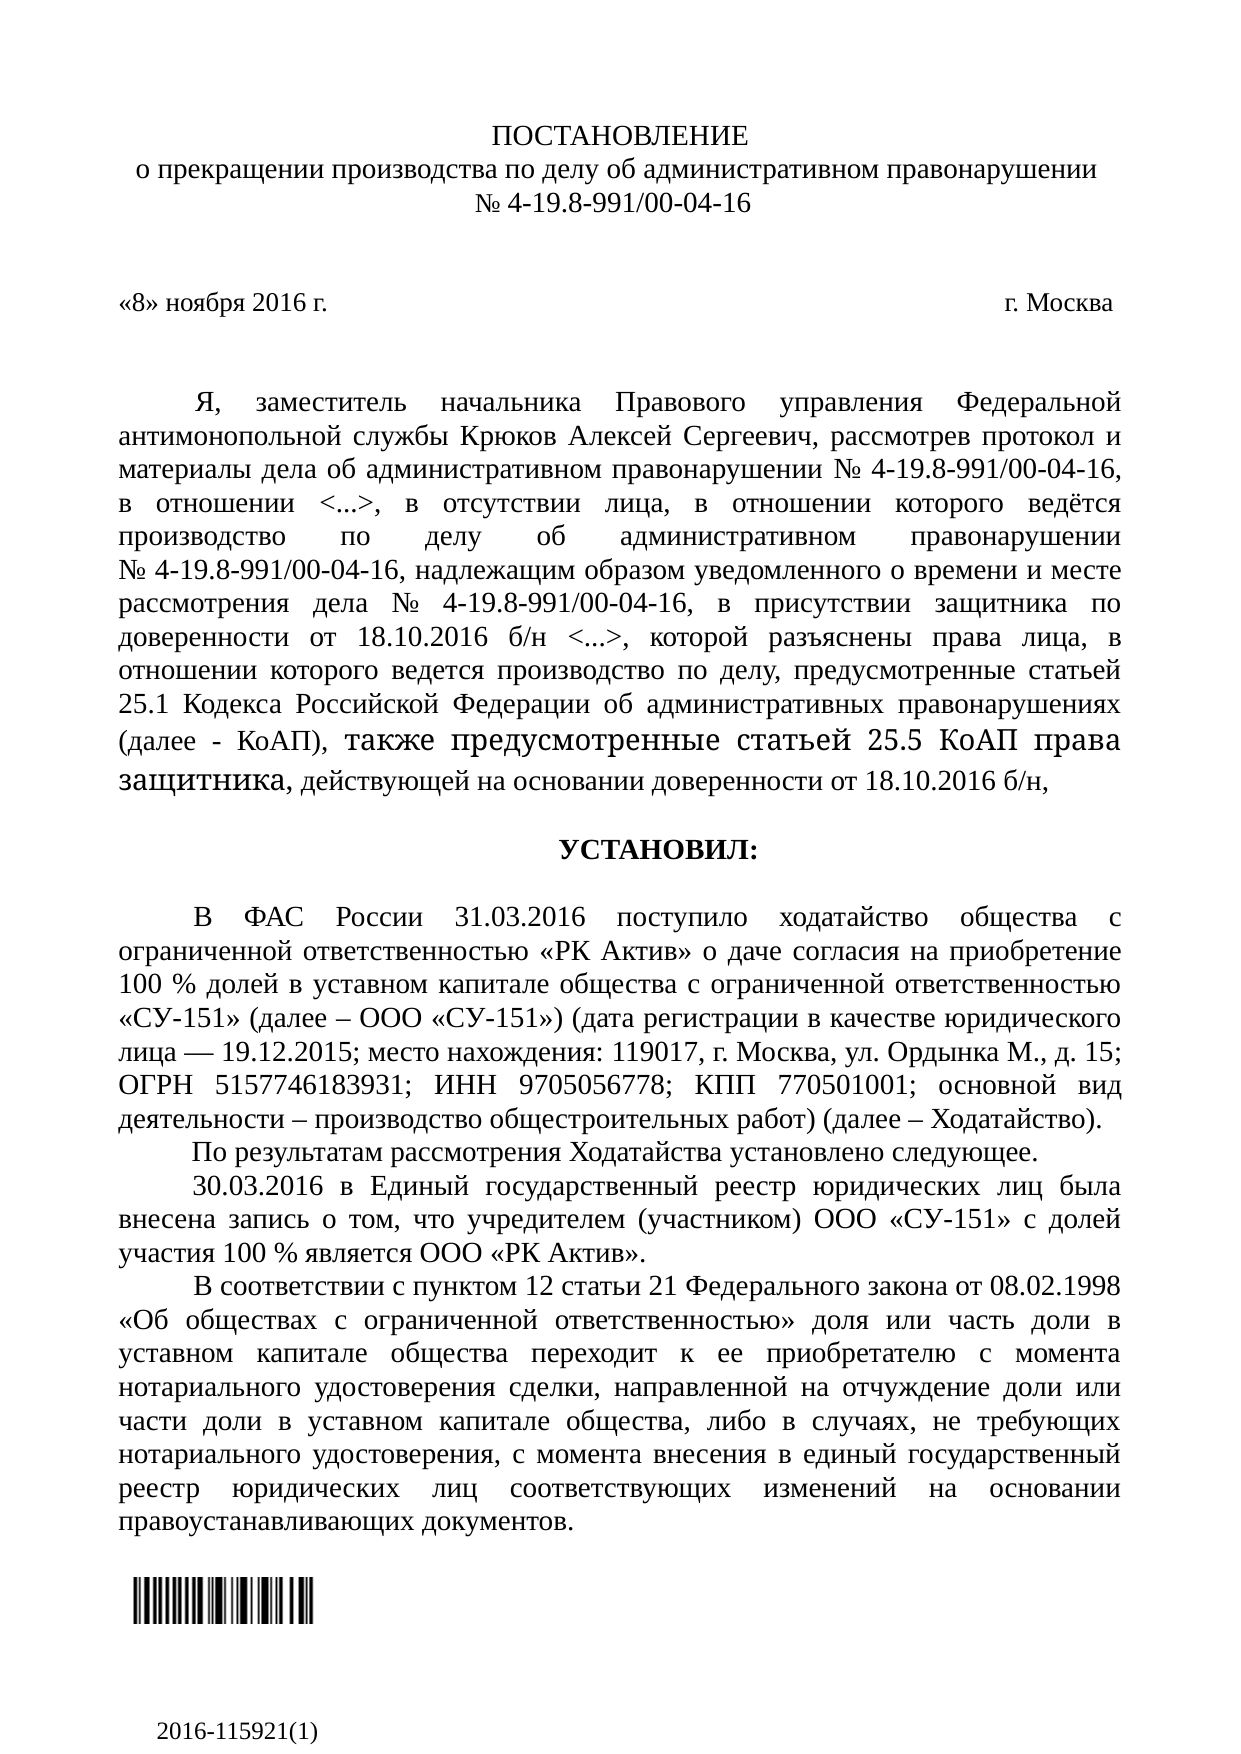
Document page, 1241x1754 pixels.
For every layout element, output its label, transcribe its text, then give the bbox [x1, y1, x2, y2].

text Я, заместитель начальника Правового управления Федеральной антимонопольной службы Крюков Алексей Сергеевич, рассмотрев протокол и материалы дела об административном правонарушении № 4-19.8-991/00-04-16, в отношении <...>, в отсутствии лица, в отношении которого ведётся производство по делу об административном правонарушении № 4-19.8-991/00-04-16, надлежащим образом уведомленного о времени и месте рассмотрения дела № 4-19.8-991/00-04-16, в присутствии защитника по доверенности от 18.10.2016 б/н <...>, которой разъяснены права лица, в отношении которого ведется производство по делу, предусмотренные статьей 25.1 Кодекса Российской Федерации об административных правонарушениях (далее - КоАП), также предусмотренные статьей 25.5 КоАП права защитника, действующей на основании доверенности от 18.10.2016 б/н, [118, 384, 1122, 799]
text № 4-19.8-991/00-04-16 [118, 185, 1122, 219]
text По результатам рассмотрения Ходатайства установлено следующее. [118, 1134, 1122, 1168]
text В соответствии с пунктом 12 статьи 21 Федерального закона от 08.02.1998 «Об обществах с ограниченной ответственностью» доля или часть доли в уставном капитале общества переходит к ее приобретателю с момента нотариального удостоверения сделки, направленной на отчуждение доли или части доли в уставном капитале общества, либо в случаях, не требующих нотариального удостоверения, с момента внесения в единый государственный реестр юридических лиц соответствующих изменений на основании правоустанавливающих документов. [118, 1268, 1122, 1537]
text о прекращении производства по делу об административном правонарушении [118, 152, 1122, 185]
text УСТАНОВИЛ: [118, 832, 1122, 866]
text «8» ноября 2016 г. г. Москва [118, 286, 1122, 317]
picture [118, 1577, 331, 1624]
text В ФАС России 31.03.2016 поступило ходатайство общества с ограниченной ответственностью «РК Актив» о даче согласия на приобретение 100 % долей в уставном капитале общества с ограниченной ответственностью «СУ-151» (далее – ООО «СУ-151») (дата регистрации в качестве юридического лица — 19.12.2015; место нахождения: 119017, г. Москва, ул. Ордынка М., д. 15; ОГРН 5157746183931; ИНН 9705056778; КПП 770501001; основной вид деятельности – производство общестроительных работ) (далее – Ходатайство). [118, 899, 1122, 1134]
text 30.03.2016 в Единый государственный реестр юридических лиц была внесена запись о том, что учредителем (участником) ООО «СУ-151» с долей участия 100 % является ООО «РК Актив». [118, 1168, 1122, 1268]
text ПОСТАНОВЛЕНИЕ [118, 118, 1122, 152]
